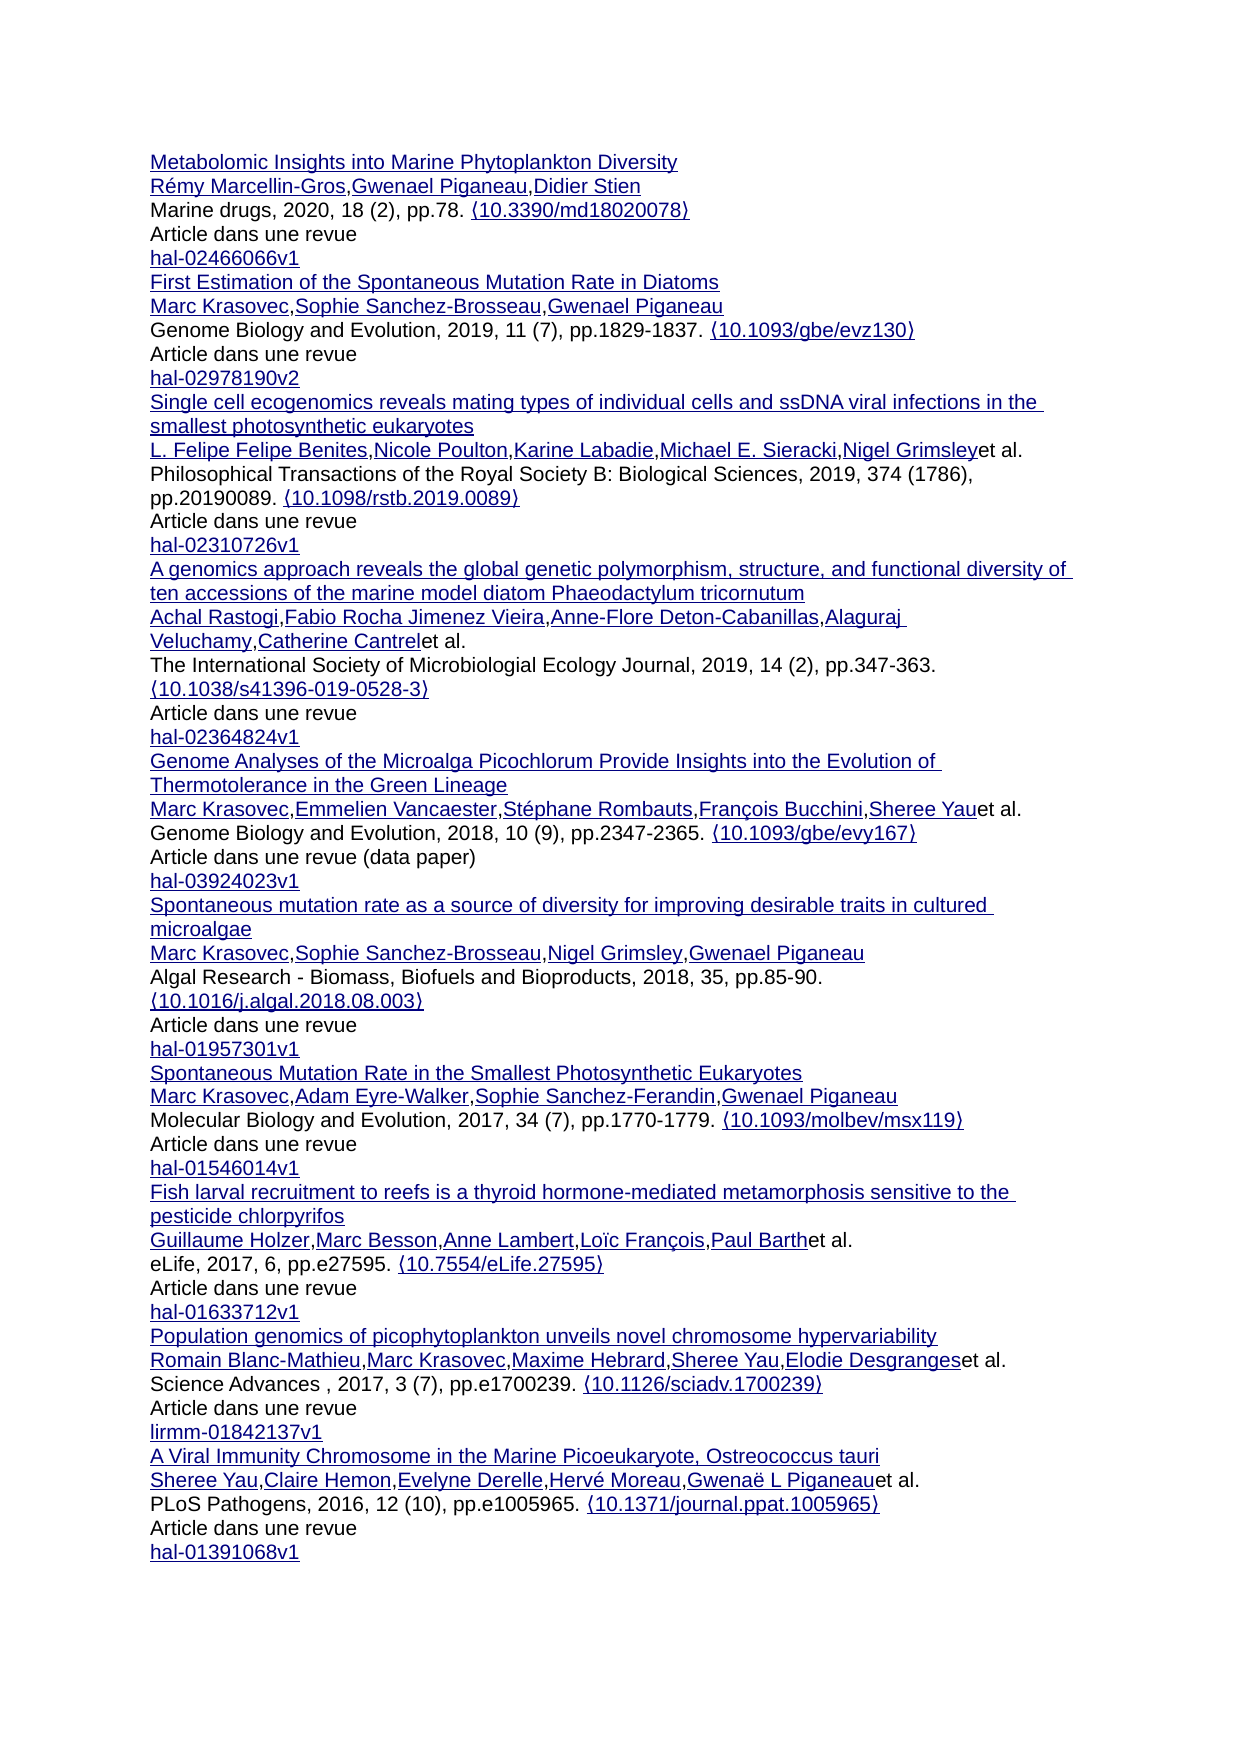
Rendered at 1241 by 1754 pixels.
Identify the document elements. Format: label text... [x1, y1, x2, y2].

table_cell Spontaneous mutation rate as a source of diversity for improving desirable traits in cultured microalgae Marc Krasovec,Sophie Sanchez-Brosseau,Nigel Grimsley,Gwenael Piganeau Algal Research - Biomass, Biofuels and Bioproducts, 2018, 35, pp.85-90. ⟨10.1016/j.algal.2018.08.003⟩ Article dans une revue hal-01957301v1 [150, 893, 1090, 1060]
table_cell Single cell ecogenomics reveals mating types of individual cells and ssDNA viral infections in the smallest photosynthetic eukaryotes L. Felipe Felipe Benites,Nicole Poulton,Karine Labadie,Michael E. Sieracki,Nigel Grimsleyet al. Philosophical Transactions of the Royal Society B: Biological Sciences, 2019, 374 (1786), pp.20190089. ⟨10.1098/rstb.2019.0089⟩ Article dans une revue hal-02310726v1 [150, 390, 1090, 557]
table_cell Genome Analyses of the Microalga Picochlorum Provide Insights into the Evolution of Thermotolerance in the Green Lineage Marc Krasovec,Emmelien Vancaester,Stéphane Rombauts,François Bucchini,Sheree Yauet al. Genome Biology and Evolution, 2018, 10 (9), pp.2347-2365. ⟨10.1093/gbe/evy167⟩ Article dans une revue (data paper) hal-03924023v1 [150, 749, 1090, 893]
table_cell Spontaneous Mutation Rate in the Smallest Photosynthetic Eukaryotes Marc Krasovec,Adam Eyre-Walker,Sophie Sanchez-Ferandin,Gwenael Piganeau Molecular Biology and Evolution, 2017, 34 (7), pp.1770-1779. ⟨10.1093/molbev/msx119⟩ Article dans une revue hal-01546014v1 [150, 1060, 1090, 1180]
table_cell Metabolomic Insights into Marine Phytoplankton Diversity Rémy Marcellin-Gros,Gwenael Piganeau,Didier Stien Marine drugs, 2020, 18 (2), pp.78. ⟨10.3390/md18020078⟩ Article dans une revue hal-02466066v1 [150, 150, 1090, 270]
table_cell Population genomics of picophytoplankton unveils novel chromosome hypervariability Romain Blanc-Mathieu,Marc Krasovec,Maxime Hebrard,Sheree Yau,Elodie Desgrangeset al. Science Advances , 2017, 3 (7), pp.e1700239. ⟨10.1126/sciadv.1700239⟩ Article dans une revue lirmm-01842137v1 [150, 1324, 1090, 1444]
table_cell A Viral Immunity Chromosome in the Marine Picoeukaryote, Ostreococcus tauri Sheree Yau,Claire Hemon,Evelyne Derelle,Hervé Moreau,Gwenaë L Piganeauet al. PLoS Pathogens, 2016, 12 (10), pp.e1005965. ⟨10.1371/journal.ppat.1005965⟩ Article dans une revue hal-01391068v1 [150, 1444, 1090, 1563]
table_cell First Estimation of the Spontaneous Mutation Rate in Diatoms Marc Krasovec,Sophie Sanchez-Brosseau,Gwenael Piganeau Genome Biology and Evolution, 2019, 11 (7), pp.1829-1837. ⟨10.1093/gbe/evz130⟩ Article dans une revue hal-02978190v2 [150, 270, 1090, 389]
table_cell Fish larval recruitment to reefs is a thyroid hormone-mediated metamorphosis sensitive to the pesticide chlorpyrifos Guillaume Holzer,Marc Besson,Anne Lambert,Loïc François,Paul Barthet al. eLife, 2017, 6, pp.e27595. ⟨10.7554/eLife.27595⟩ Article dans une revue hal-01633712v1 [150, 1180, 1090, 1324]
table_cell A genomics approach reveals the global genetic polymorphism, structure, and functional diversity of ten accessions of the marine model diatom Phaeodactylum tricornutum Achal Rastogi,Fabio Rocha Jimenez Vieira,Anne-Flore Deton-Cabanillas,Alaguraj Veluchamy,Catherine Cantrelet al. The International Society of Microbiologial Ecology Journal, 2019, 14 (2), pp.347-363. ⟨10.1038/s41396-019-0528-3⟩ Article dans une revue hal-02364824v1 [150, 557, 1090, 749]
